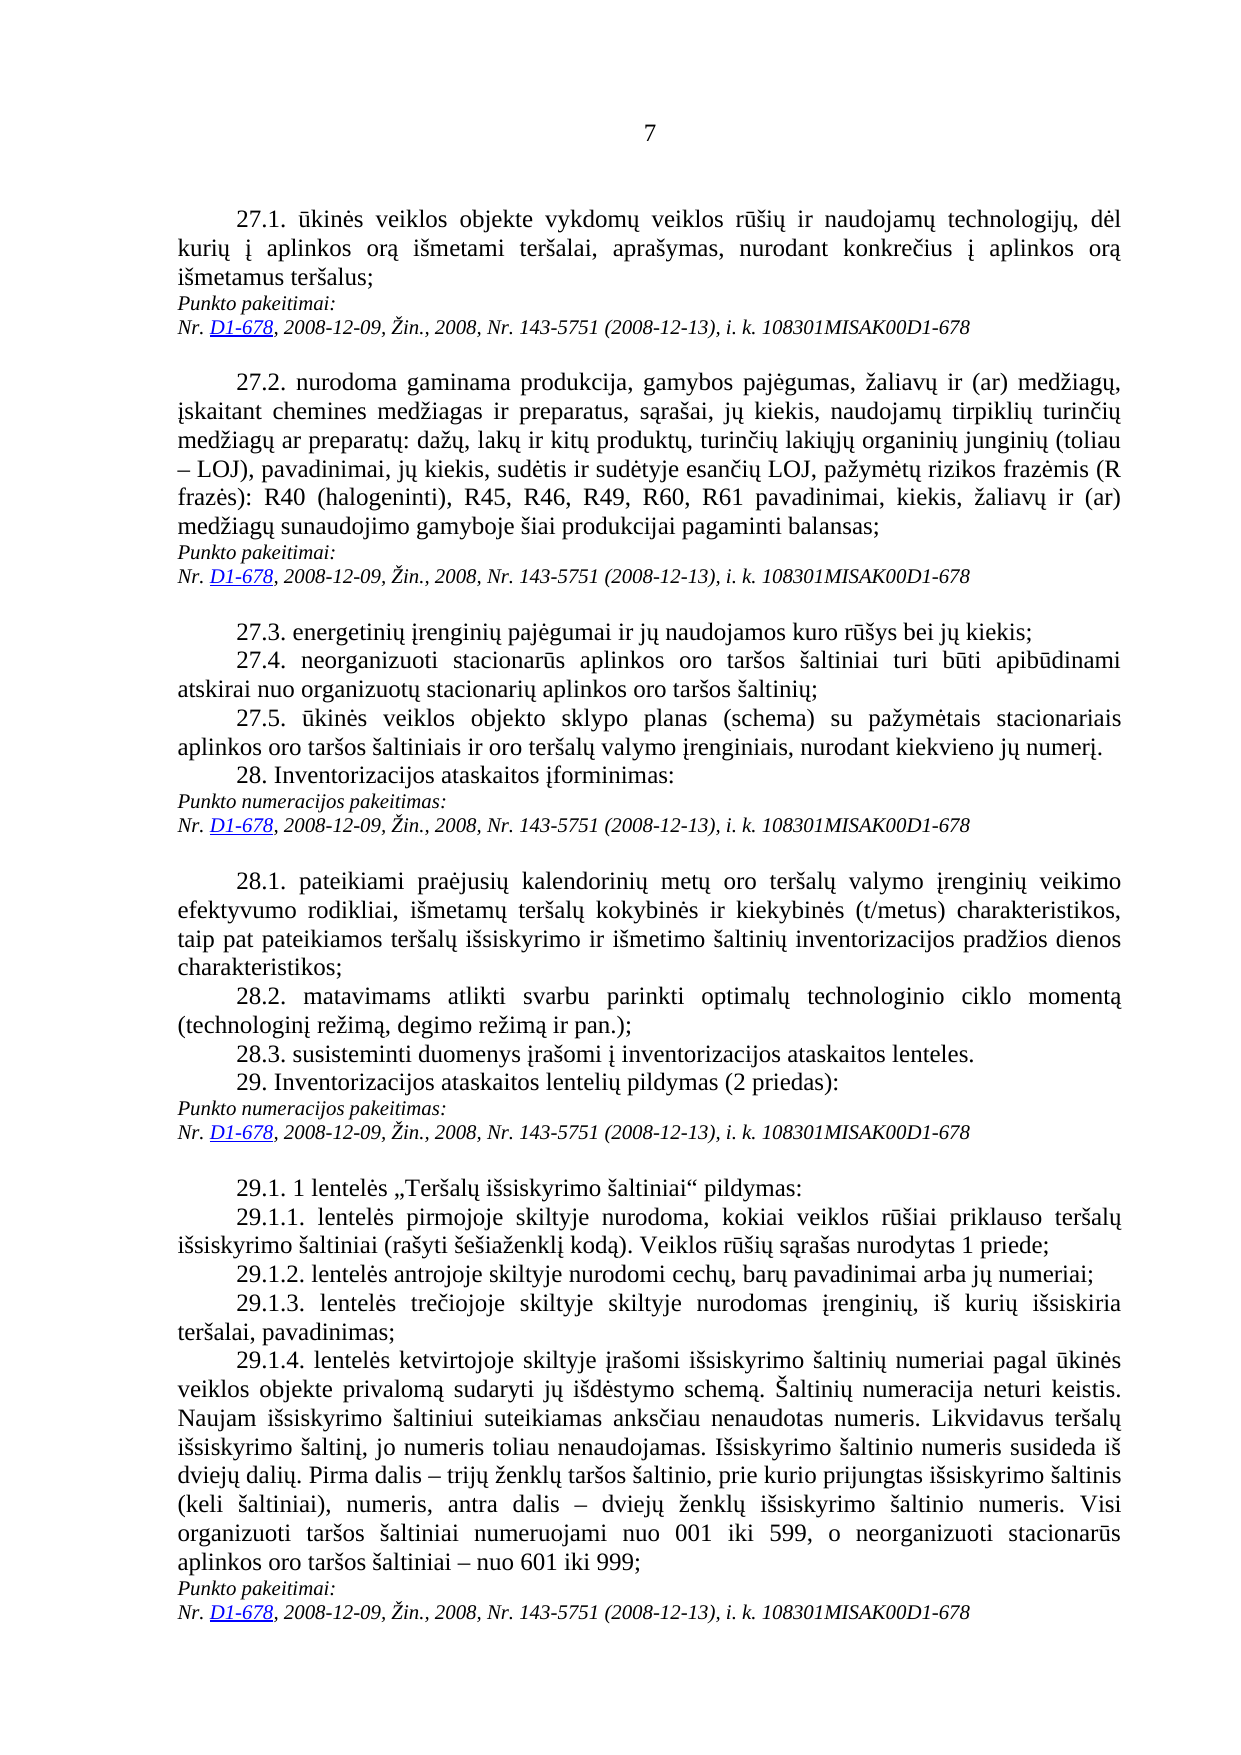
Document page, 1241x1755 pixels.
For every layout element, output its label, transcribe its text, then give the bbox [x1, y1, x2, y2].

text 27.4. neorganizuoti stacionarūs aplinkos oro taršos šaltiniai turi būti apibūdinami atskirai nuo organizuotų stacionarių aplinkos oro taršos šaltinių; [177, 646, 1122, 703]
text 27.5. ūkinės veiklos objekto sklypo planas (schema) su pažymėtais stacionariais aplinkos oro taršos šaltiniais ir oro teršalų valymo įrenginiais, nurodant kiekvieno jų numerį. [177, 703, 1122, 761]
text 27.3. energetinių įrenginių pajėgumai ir jų naudojamos kuro rūšys bei jų kiekis; [177, 617, 1122, 646]
text 29.1.3. lentelės trečiojoje skiltyje skiltyje nurodomas įrenginių, iš kurių išsiskiria teršalai, pavadinimas; [177, 1288, 1122, 1346]
text Punkto pakeitimai: [177, 1576, 1122, 1600]
text 27.2. nurodoma gaminama produkcija, gamybos pajėgumas, žaliavų ir (ar) medžiagų, įskaitant chemines medžiagas ir preparatus, sąrašai, jų kiekis, naudojamų tirpiklių turinčių medžiagų ar preparatų: dažų, lakų ir kitų produktų, turinčių lakiųjų organinių junginių (toliau – LOJ), pavadinimai, jų kiekis, sudėtis ir sudėtyje esančių LOJ, pažymėtų rizikos frazėmis (R frazės): R40 (halogeninti), R45, R46, R49, R60, R61 pavadinimai, kiekis, žaliavų ir (ar) medžiagų sunaudojimo gamyboje šiai produkcijai pagaminti balansas; [177, 367, 1122, 540]
text 29.1.4. lentelės ketvirtojoje skiltyje įrašomi išsiskyrimo šaltinių numeriai pagal ūkinės veiklos objekte privalomą sudaryti jų išdėstymo schemą. Šaltinių numeracija neturi keistis. Naujam išsiskyrimo šaltiniui suteikiamas anksčiau nenaudotas numeris. Likvidavus teršalų išsiskyrimo šaltinį, jo numeris toliau nenaudojamas. Išsiskyrimo šaltinio numeris susideda iš dviejų dalių. Pirma dalis – trijų ženklų taršos šaltinio, prie kurio prijungtas išsiskyrimo šaltinis (keli šaltiniai), numeris, antra dalis – dviejų ženklų išsiskyrimo šaltinio numeris. Visi organizuoti taršos šaltiniai numeruojami nuo 001 iki 599, o neorganizuoti stacionarūs aplinkos oro taršos šaltiniai – nuo 601 iki 999; [177, 1346, 1122, 1576]
text 28.1. pateikiami praėjusių kalendorinių metų oro teršalų valymo įrenginių veikimo efektyvumo rodikliai, išmetamų teršalų kokybinės ir kiekybinės (t/metus) charakteristikos, taip pat pateikiamos teršalų išsiskyrimo ir išmetimo šaltinių inventorizacijos pradžios dienos charakteristikos; [177, 866, 1122, 981]
text 29.1. 1 lentelės „Teršalų išsiskyrimo šaltiniai“ pildymas: [177, 1173, 1122, 1202]
text 28.2. matavimams atlikti svarbu parinkti optimalų technologinio ciklo momentą (technologinį režimą, degimo režimą ir pan.); [177, 981, 1122, 1039]
text Nr. D1-678, 2008-12-09, Žin., 2008, Nr. 143-5751 (2008-12-13), i. k. 108301MISAK00D1-678 [177, 813, 1122, 837]
text Punkto numeracijos pakeitimas: [177, 789, 1122, 813]
text Punkto pakeitimai: [177, 540, 1122, 564]
text 29.1.1. lentelės pirmojoje skiltyje nurodoma, kokiai veiklos rūšiai priklauso teršalų išsiskyrimo šaltiniai (rašyti šešiaženklį kodą). Veiklos rūšių sąrašas nurodytas 1 priede; [177, 1202, 1122, 1259]
text 28. Inventorizacijos ataskaitos įforminimas: [177, 761, 1122, 789]
text 27.1. ūkinės veiklos objekte vykdomų veiklos rūšių ir naudojamų technologijų, dėl kurių į aplinkos orą išmetami teršalai, aprašymas, nurodant konkrečius į aplinkos orą išmetamus teršalus; [177, 204, 1122, 291]
text Nr. D1-678, 2008-12-09, Žin., 2008, Nr. 143-5751 (2008-12-13), i. k. 108301MISAK00D1-678 [177, 315, 1122, 339]
text Nr. D1-678, 2008-12-09, Žin., 2008, Nr. 143-5751 (2008-12-13), i. k. 108301MISAK00D1-678 [177, 564, 1122, 588]
text Punkto numeracijos pakeitimas: [177, 1096, 1122, 1120]
text 29.1.2. lentelės antrojoje skiltyje nurodomi cechų, barų pavadinimai arba jų numeriai; [177, 1259, 1122, 1288]
text Nr. D1-678, 2008-12-09, Žin., 2008, Nr. 143-5751 (2008-12-13), i. k. 108301MISAK00D1-678 [177, 1120, 1122, 1144]
text Nr. D1-678, 2008-12-09, Žin., 2008, Nr. 143-5751 (2008-12-13), i. k. 108301MISAK00D1-678 [177, 1600, 1122, 1624]
text Punkto pakeitimai: [177, 291, 1122, 315]
text 28.3. susisteminti duomenys įrašomi į inventorizacijos ataskaitos lenteles. [177, 1039, 1122, 1067]
text 29. Inventorizacijos ataskaitos lentelių pildymas (2 priedas): [177, 1067, 1122, 1096]
